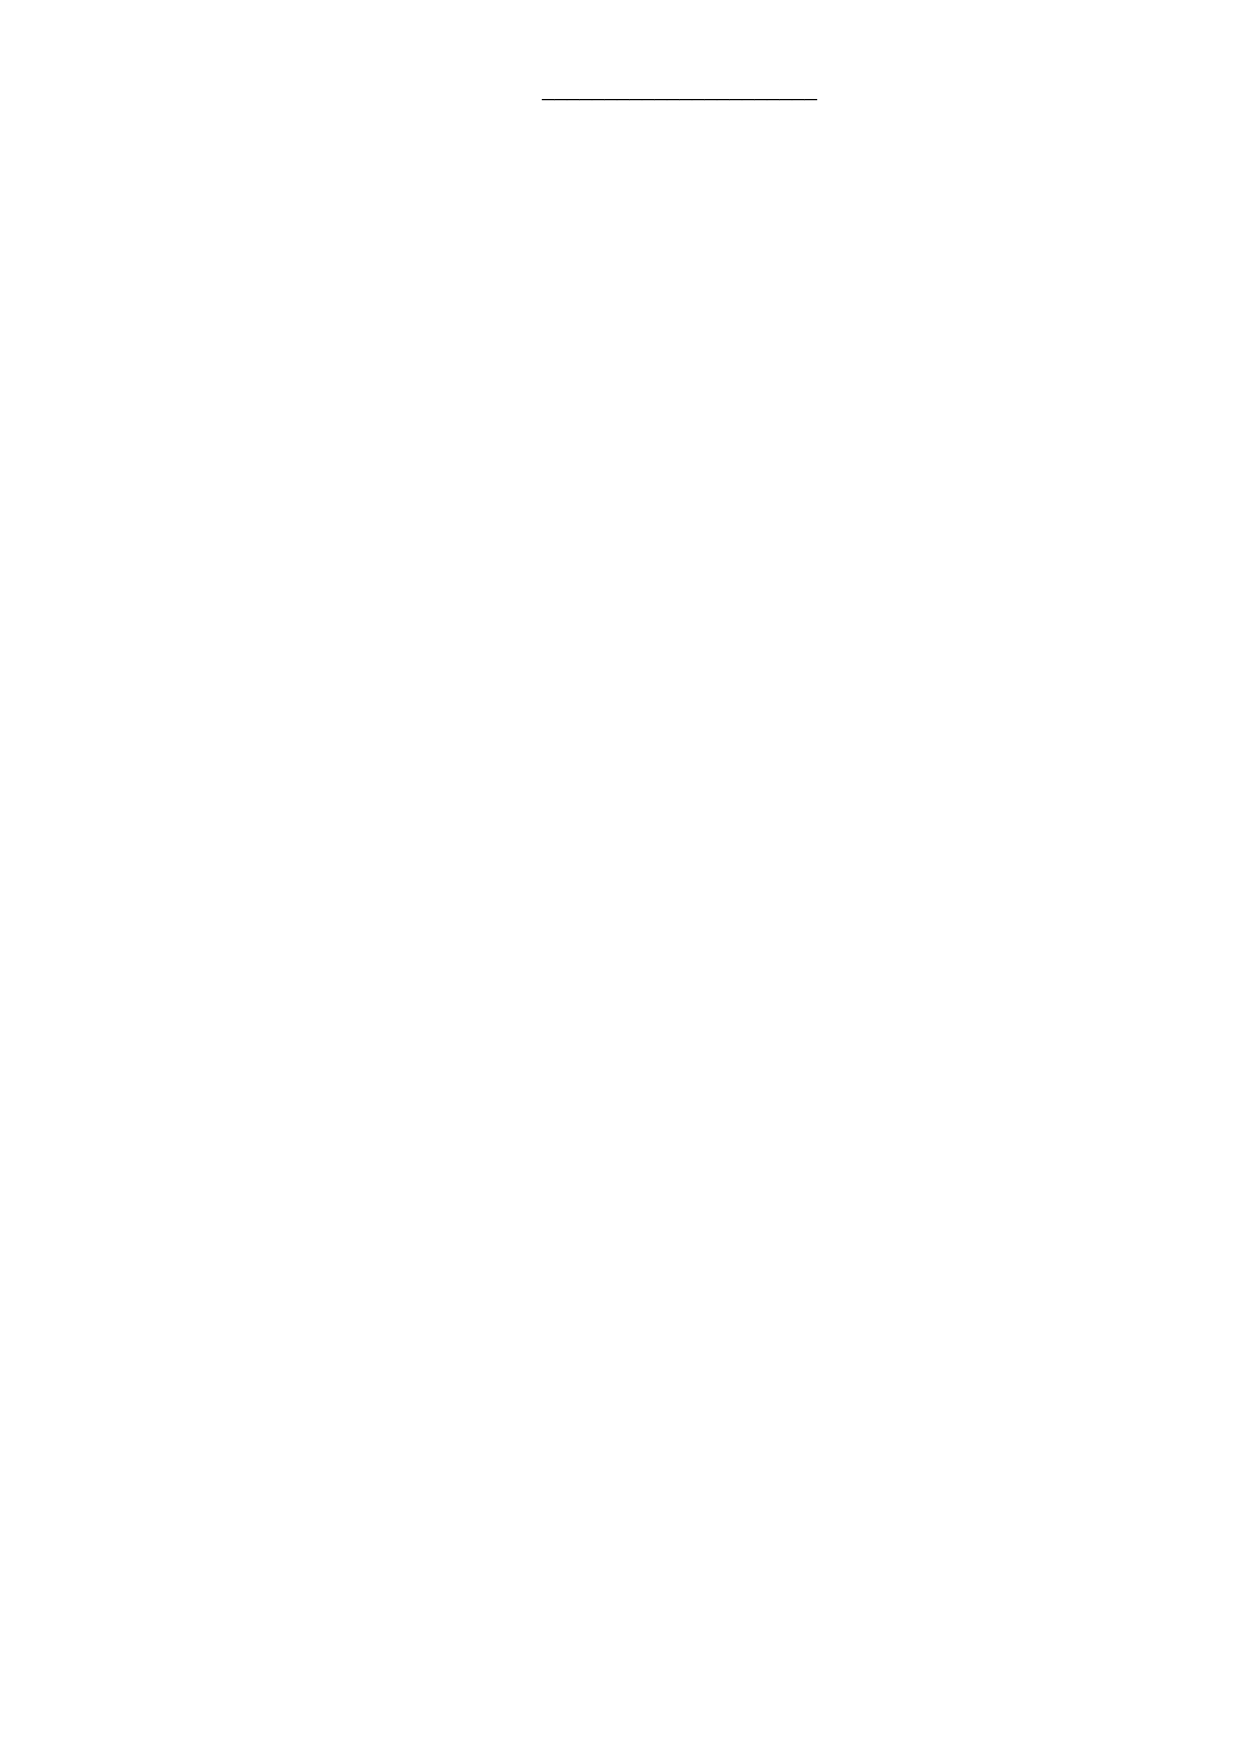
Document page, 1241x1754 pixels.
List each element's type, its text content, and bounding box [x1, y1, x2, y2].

text ______________________ [177, 74, 1181, 103]
